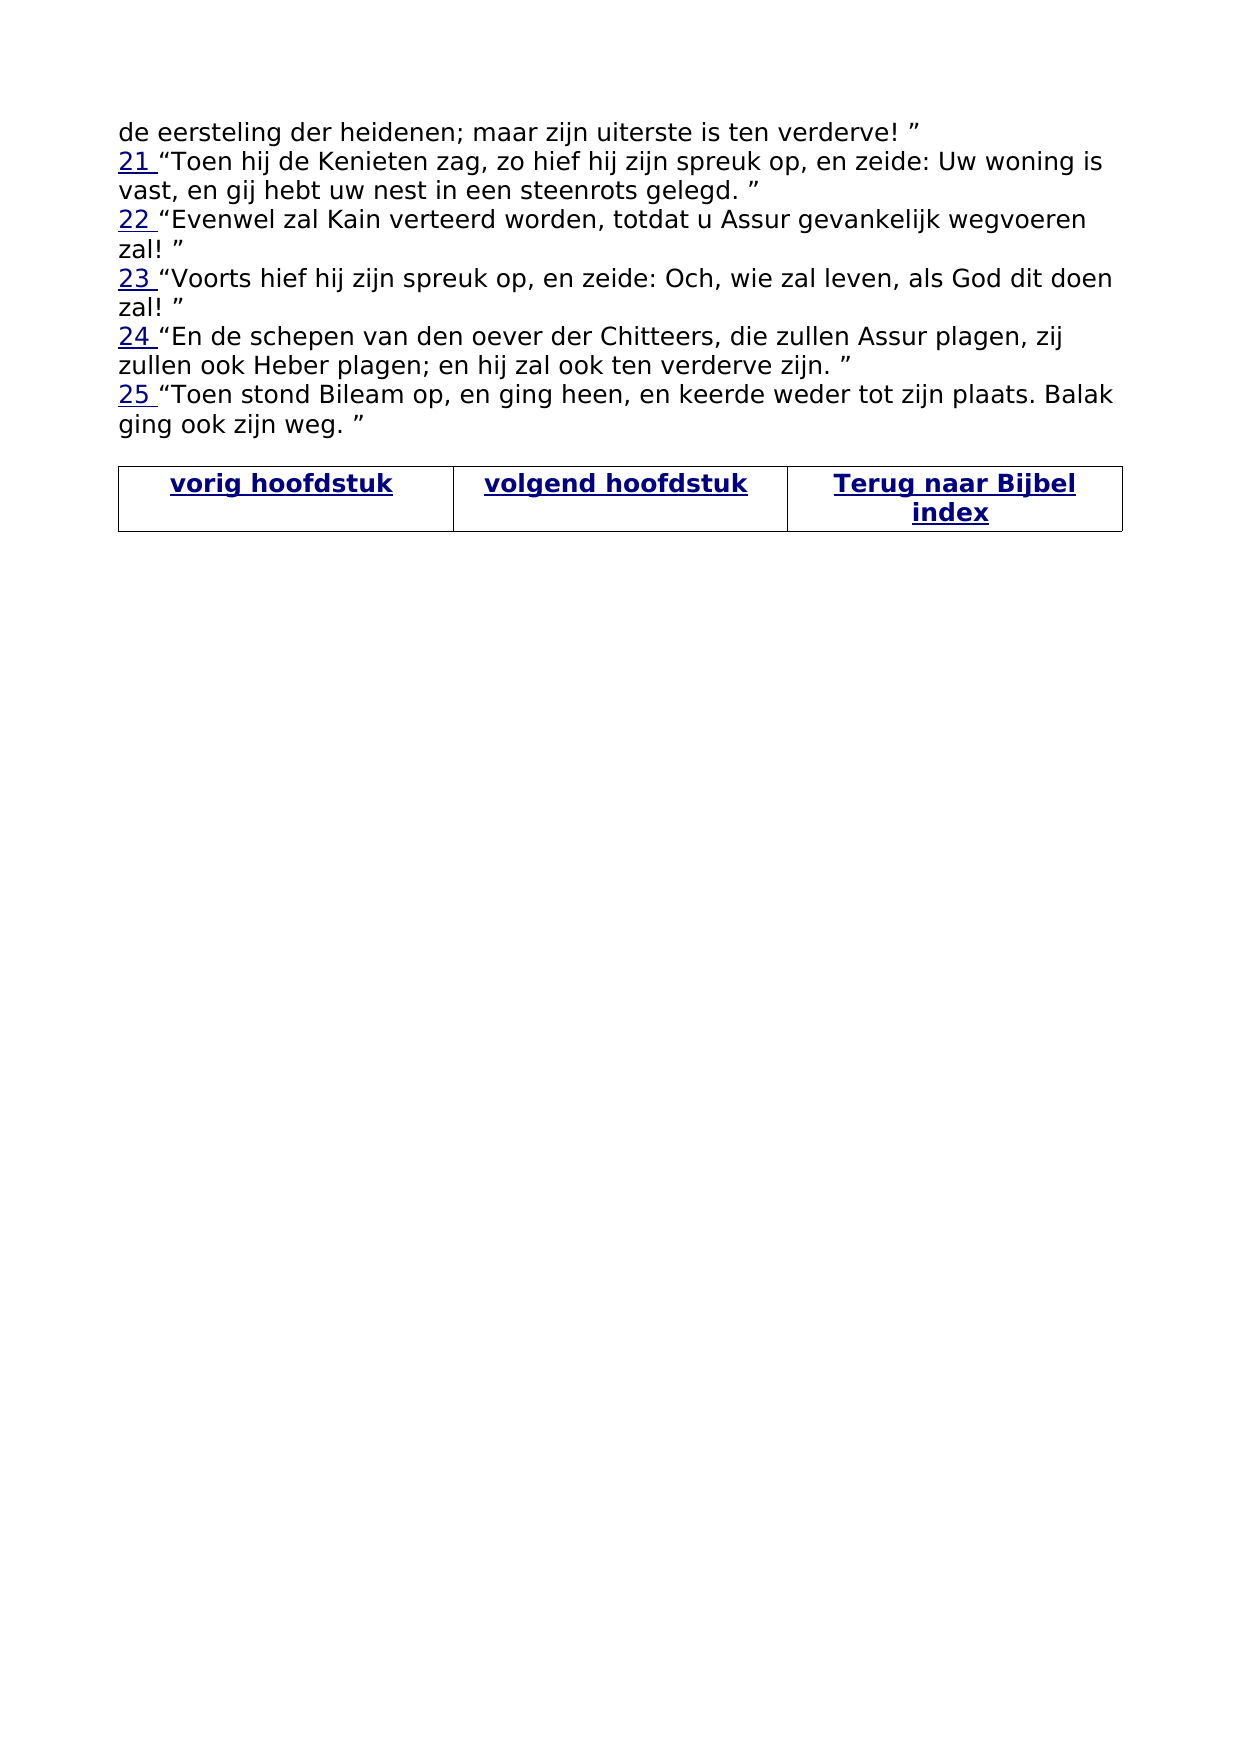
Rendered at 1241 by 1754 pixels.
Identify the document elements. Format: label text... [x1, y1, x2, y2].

text de eersteling der heidenen; maar zijn uiterste is ten verderve! ” 21 “Toen hij de Kenieten zag, zo hief hij zijn spreuk op, en zeide: Uw woning is vast, en gij hebt uw nest in een steenrots gelegd. ” 22 “Evenwel zal Kain verteerd worden, totdat u Assur gevankelijk wegvoeren zal! ” 23 “Voorts hief hij zijn spreuk op, en zeide: Och, wie zal leven, als God dit doen zal! ” 24 “En de schepen van den oever der Chitteers, die zullen Assur plagen, zij zullen ook Heber plagen; en hij zal ook ten verderve zijn. ” 25 “Toen stond Bileam op, en ging heen, en keerde weder tot zijn plaats. Balak ging ook zijn weg. ” [118, 118, 1122, 439]
table_header vorig hoofdstuk [119, 467, 453, 531]
table_header volgend hoofdstuk [454, 467, 787, 531]
table_header Terug naar Bijbel index [788, 467, 1122, 531]
